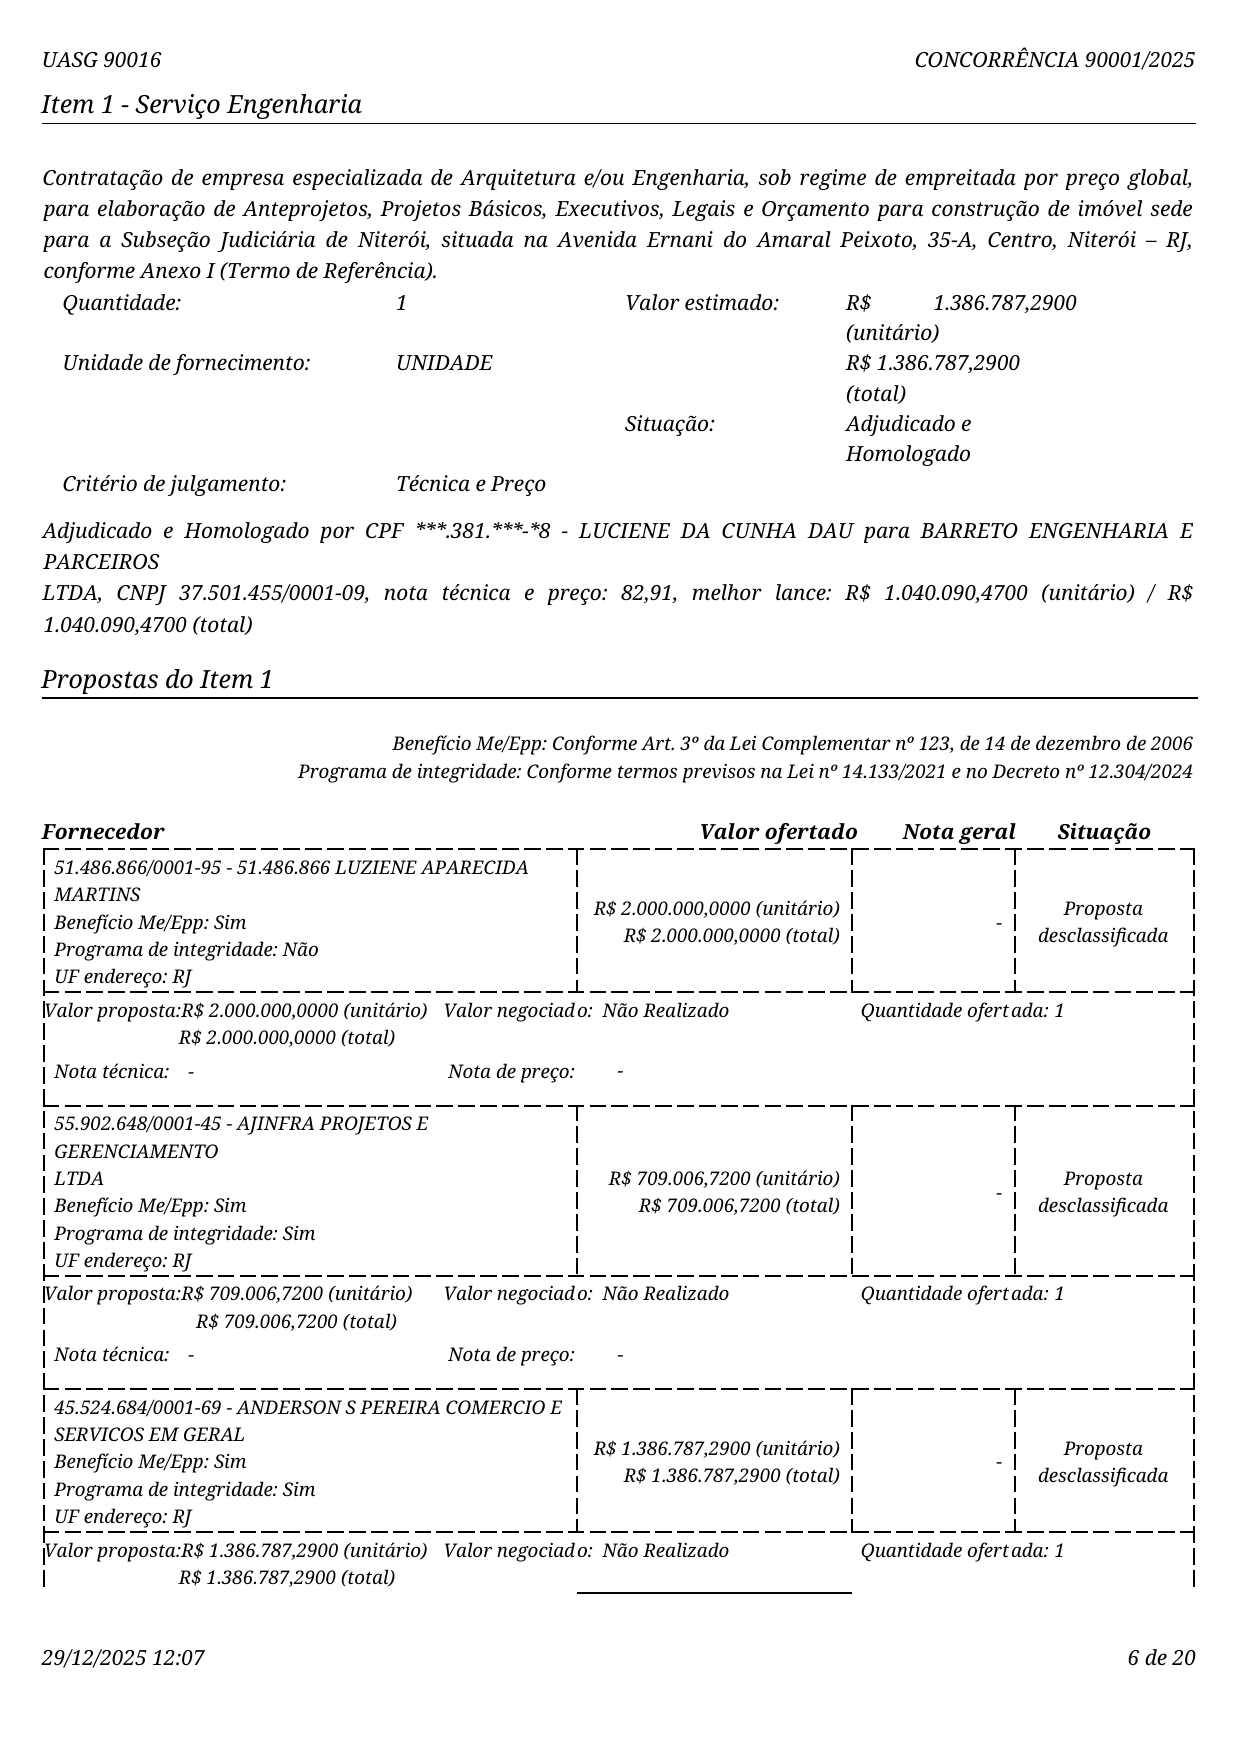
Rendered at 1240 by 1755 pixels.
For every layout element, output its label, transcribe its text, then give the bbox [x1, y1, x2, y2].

table_cell - [852, 1105, 1014, 1274]
table_cell [852, 1335, 939, 1388]
table_cell [1015, 1052, 1194, 1104]
text Contratação de empresa especializada de Arquitetura e/ou Engenharia, sob regime de empreitada por preço global, para elaboração de Anteprojetos, Projetos Básicos, Executivos, Legais e Orçamento para construção de imóvel sede para a Subseção Judiciária de Niterói, situada na Avenida Ernani do Amaral Peixoto, 35-A, Centro, Niterói – RJ, conforme Anexo I (Termo de Referência). [42, 163, 1197, 285]
table_header - [852, 848, 1014, 991]
table_cell Quantidade ofert [852, 991, 1014, 1052]
table_header 1 [396, 288, 625, 348]
table_cell Critério de julgamento: [63, 470, 396, 516]
table_cell Proposta desclassificada [1015, 1105, 1194, 1274]
text LTDA, CNPJ 37.501.455/0001-09, nota técnica e preço: 82,91, melhor lance: R$ 1.040.090,4700 (unitário) / R$ 1.040.090,4700 (total) [42, 578, 1197, 638]
table_cell 45.524.684/0001-69 - ANDERSON S PEREIRA COMERCIO E SERVICOS EM GERAL Benefício Me/Epp: Sim Programa de integridade: Sim UF endereço: RJ [44, 1388, 577, 1531]
table_header R$ 2.000.000,0000 (unitário) R$ 2.000.000,0000 (total) [577, 848, 852, 991]
table_cell o: Não Realizado - [577, 1275, 852, 1388]
table_cell ada: 1 [1015, 991, 1194, 1052]
table_cell Unidade de fornecimento: [63, 348, 396, 409]
text Benefício Me/Epp: Conforme Art. 3º da Lei Complementar nº 123, de 14 de dezembro de 2006 [42, 731, 1195, 756]
table_cell R$ 1.386.787,2900 (total) [846, 348, 1079, 409]
text Programa de integridade: Conforme termos previsos na Lei nº 14.133/2021 e no Decreto nº 12.304/2024 [42, 758, 1195, 784]
table_cell [852, 1052, 939, 1104]
table_cell [940, 1052, 1014, 1104]
table_cell Adjudicado e Homologado [846, 409, 1079, 469]
table_cell 55.902.648/0001-45 - AJINFRA PROJETOS E GERENCIAMENTO LTDA Benefício Me/Epp: Sim Programa de integridade: Sim UF endereço: RJ [44, 1105, 577, 1274]
text Adjudicado e Homologado por CPF ***.381.***-*8 - LUCIENE DA CUNHA DAU para BARRETO ENGENHARIA E PARCEIROS [42, 516, 1197, 576]
table_cell Nota técnica: [44, 1052, 183, 1104]
table_cell Valor proposta: R$ 1.386.787,2900 (unitário) Valor negociad R$ 1.386.787,2900 (total) [44, 1531, 577, 1592]
table_cell [1015, 1335, 1194, 1388]
table_cell [63, 409, 396, 469]
table_cell Quantidade ofert [852, 1531, 1014, 1592]
table_cell Técnica e Preço [396, 470, 625, 516]
table_header Quantidade: [63, 288, 396, 348]
table_cell UNIDADE [396, 348, 625, 409]
table_cell [846, 470, 1079, 516]
subtitle Item 1 - Serviço Engenharia [41, 87, 1198, 121]
table_cell - Nota de preço: [183, 1335, 577, 1388]
table_header 51.486.866/0001-95 - 51.486.866 LUZIENE APARECIDA MARTINS Benefício Me/Epp: Sim Programa de integridade: Não UF endereço: RJ [44, 848, 577, 991]
table_cell [940, 1335, 1014, 1388]
table_cell Valor proposta: R$ 2.000.000,0000 (unitário) Valor negociad R$ 2.000.000,0000 (total) [44, 991, 577, 1052]
table_cell ada: 1 [1015, 1275, 1194, 1335]
table_cell [625, 348, 846, 409]
table_cell Quantidade ofert [852, 1275, 1014, 1335]
table_header Proposta desclassificada [1015, 848, 1194, 991]
table_cell o: Não Realizado - [577, 991, 852, 1104]
text Fornecedor Valor ofertado Nota geral Situação [42, 817, 1198, 846]
table_cell Proposta desclassificada [1015, 1388, 1194, 1531]
table_header R$ 1.386.787,2900 (unitário) [846, 288, 1079, 348]
table_cell [625, 470, 846, 516]
table_cell R$ 1.386.787,2900 (unitário) R$ 1.386.787,2900 (total) [577, 1388, 852, 1531]
table_cell [396, 409, 625, 469]
table_cell o: Não Realizado - [577, 1531, 852, 1592]
table_cell Nota técnica: [44, 1335, 183, 1388]
subtitle Propostas do Item 1 [41, 662, 1198, 696]
table_cell - [852, 1388, 1014, 1531]
table_cell ada: 1 [1015, 1531, 1194, 1592]
table_cell Situação: [625, 409, 846, 469]
table_header Valor estimado: [625, 288, 846, 348]
table_cell - Nota de preço: [183, 1052, 577, 1104]
table_cell R$ 709.006,7200 (unitário) R$ 709.006,7200 (total) [577, 1105, 852, 1274]
table_cell Valor proposta: R$ 709.006,7200 (unitário) Valor negociad R$ 709.006,7200 (total) [44, 1275, 577, 1335]
